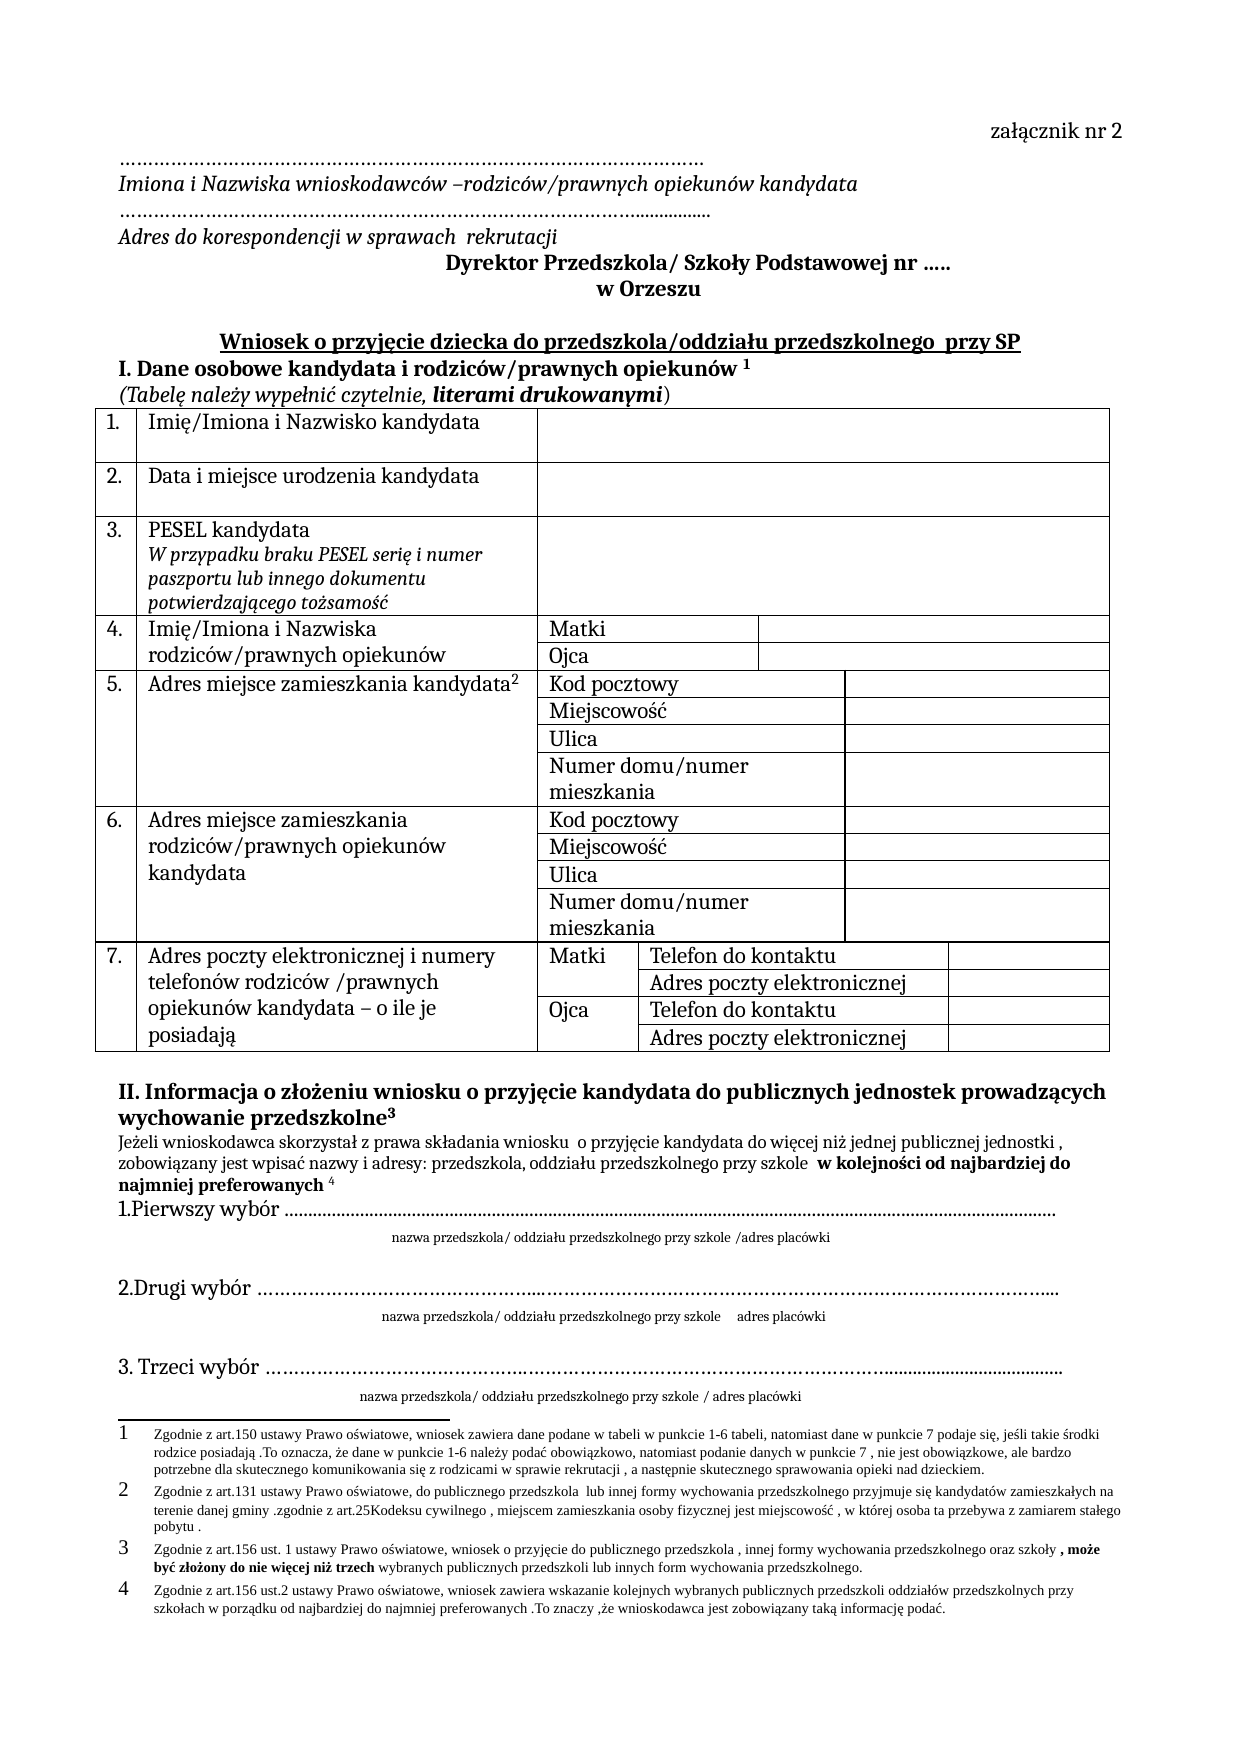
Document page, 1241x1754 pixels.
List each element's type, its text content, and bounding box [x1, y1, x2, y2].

list II. Informacja o złożeniu wniosku o przyjęcie kandydata do publicznych jednostek prowadzących wychowanie przedszkolne [118, 1078, 1122, 1131]
table_cell 6. [96, 807, 136, 941]
table_cell [846, 753, 1109, 806]
table_cell Data i miejsce urodzenia kandydata [137, 463, 537, 516]
table_cell Numer domu/numer mieszkania [538, 889, 844, 941]
table_cell Telefon do kontaktu [639, 997, 948, 1024]
text (Tabelę należy wypełnić czytelnie, literami drukowanymi) [118, 382, 1122, 408]
table_cell Adres miejsce zamieszkania kandydata [137, 671, 537, 806]
text w Orzeszu [118, 276, 1122, 303]
table_cell 2. [96, 463, 136, 516]
table_cell [949, 1025, 1109, 1051]
table_cell Miejscowość [538, 834, 844, 860]
text Zgodnie z art.156 ust.2 ustawy Prawo oświatowe, wniosek zawiera wskazanie kolejnych wybranych publicznych przedszkoli oddziałów przedszkolnych przy szkołach w porządku od najbardziej do najmniej preferowanych .To znaczy ,że wnioskodawca jest zobowiązany taką informację podać. [118, 1576, 1122, 1617]
table_cell Matki [538, 616, 758, 642]
table_cell Imię/Imiona i Nazwiska rodziców/prawnych opiekunów [137, 616, 537, 669]
text Zgodnie z art.150 ustawy Prawo oświatowe, wniosek zawiera dane podane w tabeli w punkcie 1-6 tabeli, natomiast dane w punkcie 7 podaje się, jeśli takie środki rodzice posiadają .To oznacza, że dane w punkcie 1-6 należy podać obowiązkowo, natomiast podanie danych w punkcie 7 , nie jest obowiązkowe, ale bardzo potrzebne dla skutecznego komunikowania się z rodzicami w sprawie rekrutacji , a następnie skutecznego sprawowania opieki nad dzieckiem. [118, 1420, 1122, 1477]
table_cell [949, 943, 1109, 969]
table_cell [538, 517, 1109, 615]
text Wniosek o przyjęcie dziecka do przedszkola/oddziału przedszkolnego przy SP [118, 329, 1122, 355]
table_cell [949, 997, 1109, 1024]
text ………………………………………………………………………………................ [118, 197, 1122, 223]
text Adres do korespondencji w sprawach rekrutacji [118, 223, 1122, 250]
text 3. Trzeci wybór ……………………………………….………………………………………………………..................................... [118, 1354, 1122, 1380]
table_cell Miejscowość [538, 698, 844, 724]
table_cell [846, 861, 1109, 888]
text 1.Pierwszy wybór .................................................................................................................................................................... [118, 1196, 1122, 1222]
table_cell Kod pocztowy [538, 671, 844, 697]
table_cell 5. [96, 671, 136, 806]
table_cell [846, 807, 1109, 833]
text 2.Drugi wybór …………………………………………...……………………………………………………………………………... [118, 1275, 1122, 1301]
table_cell [759, 616, 1109, 642]
table_cell [846, 725, 1109, 752]
table_cell [538, 463, 1109, 516]
table_cell [846, 698, 1109, 724]
table_cell Ojca [538, 997, 638, 1051]
table_cell [846, 671, 1109, 697]
table_cell Adres poczty elektronicznej i numery telefonów rodziców /prawnych opiekunów kandydata – o ile je posiadają [137, 943, 537, 1051]
text załącznik nr 2 [118, 118, 1122, 144]
table_header 1. [96, 409, 136, 462]
table_cell Ojca [538, 643, 758, 669]
text nazwa przedszkola/ oddziału przedszkolnego przy szkole /adres placówki [118, 1222, 1122, 1248]
text nazwa przedszkola/ oddziału przedszkolnego przy szkole adres placówki [118, 1301, 1122, 1328]
table_cell Adres miejsce zamieszkania rodziców/prawnych opiekunów kandydata [137, 807, 537, 941]
table_cell 3. [96, 517, 136, 615]
text ………………………………………………………………………………………… [118, 144, 1122, 171]
table_cell Adres poczty elektronicznej [639, 1025, 948, 1051]
table_cell PESEL kandydata W przypadku braku PESEL serię i numer paszportu lub innego dokumentu potwierdzającego tożsamość [137, 517, 537, 615]
table_header Imię/Imiona i Nazwisko kandydata [137, 409, 537, 462]
table_cell Telefon do kontaktu [639, 943, 948, 969]
table_cell 7. [96, 943, 136, 1051]
table_cell Ulica [538, 725, 844, 752]
text Zgodnie z art.156 ust. 1 ustawy Prawo oświatowe, wniosek o przyjęcie do publicznego przedszkola , innej formy wychowania przedszkolnego oraz szkoły , może być złożony do nie więcej niż trzech wybranych publicznych przedszkoli lub innych form wychowania przedszkolnego. [118, 1535, 1122, 1576]
table_cell Matki [538, 943, 638, 996]
table_cell Ulica [538, 861, 844, 888]
table_cell [759, 643, 1109, 669]
text Imiona i Nazwiska wnioskodawców –rodziców/prawnych opiekunów kandydata [118, 171, 1122, 197]
table_cell [949, 970, 1109, 996]
text Dyrektor Przedszkola/ Szkoły Podstawowej nr ….. [118, 250, 1122, 276]
text Jeżeli wnioskodawca skorzystał z prawa składania wniosku o przyjęcie kandydata do więcej niż jednej publicznej jednostki , zobowiązany jest wpisać nazwy i adresy: przedszkola, oddziału przedszkolnego przy szkole w kolejności od najbardziej do najmniej preferowanych [118, 1131, 1122, 1196]
table_header [538, 409, 1109, 462]
table_cell Numer domu/numer mieszkania [538, 753, 844, 806]
table_cell 4. [96, 616, 136, 669]
table_cell Kod pocztowy [538, 807, 844, 833]
table_cell [846, 889, 1109, 941]
table_cell Adres poczty elektronicznej [639, 970, 948, 996]
text nazwa przedszkola/ oddziału przedszkolnego przy szkole / adres placówki [118, 1380, 1122, 1407]
table_cell [846, 834, 1109, 860]
list I. Dane osobowe kandydata i rodziców/prawnych opiekunów [118, 355, 1122, 382]
